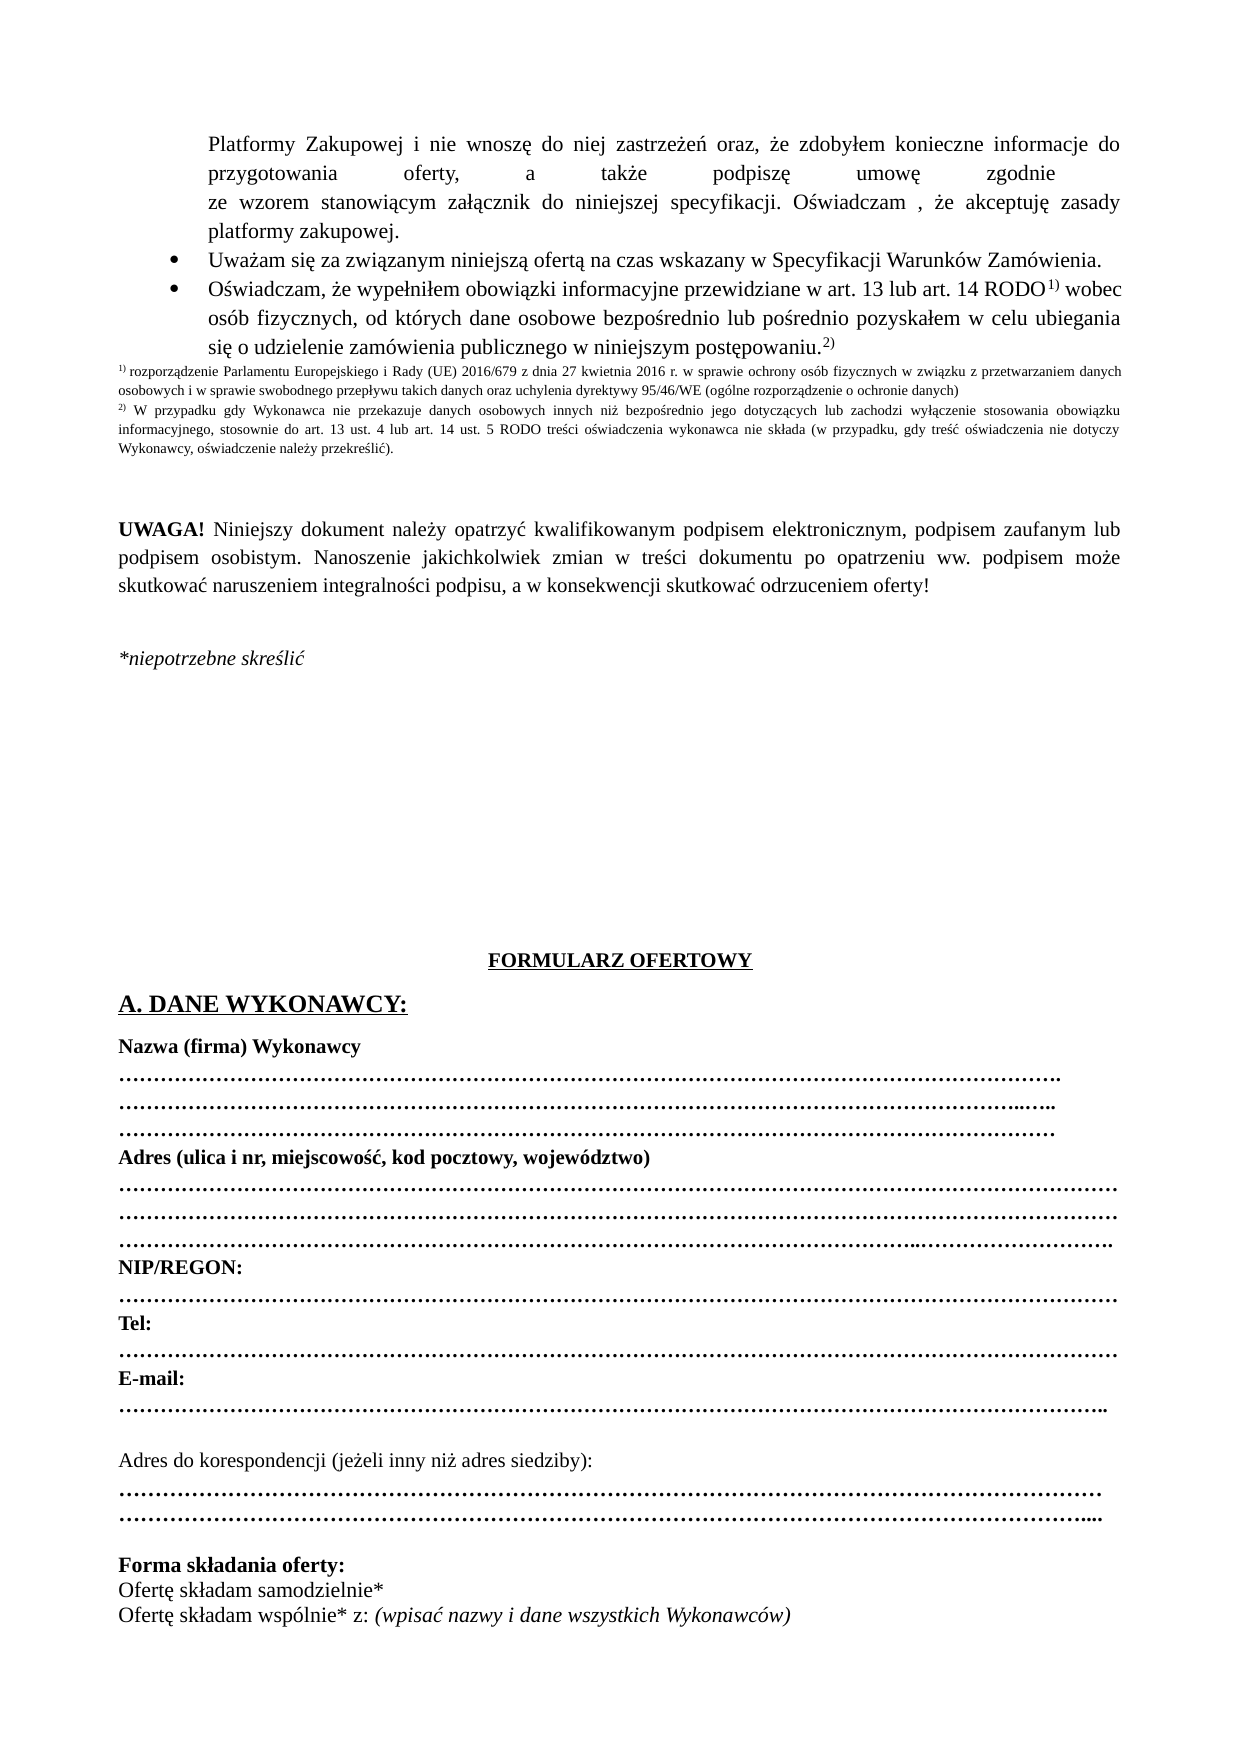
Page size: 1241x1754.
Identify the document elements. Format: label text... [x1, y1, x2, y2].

text A. DANE WYKONAWCY: [118, 989, 1122, 1018]
list Oświadczam, że wypełniłem obowiązki informacyjne przewidziane w art. 13 lub art. 14 RODO1) wobec osób fizycznych, od których dane osobowe bezpośrednio lub pośrednio pozyskałem w celu ubiegania się o udzielenie zamówienia publicznego w niniejszym postępowaniu.2) [170, 276, 1122, 359]
text …………………………………………………………………………………………………………………………………………………………………………………………………………………………………………….... [118, 1476, 1122, 1526]
text Ofertę składam wspólnie* z: (wpisać nazwy i dane wszystkich Wykonawców) [118, 1602, 1122, 1627]
text Adres (ulica i nr, miejscowość, kod pocztowy, województwo) ……………………………………………………………………………………………………………………………………………………………………………………………………………………………………………………………………………………………………………………………………………………………………..………………………. [118, 1145, 1122, 1252]
text FORMULARZ OFERTOWY [118, 948, 1122, 972]
text *niepotrzebne skreślić [118, 646, 1122, 670]
text Adres do korespondencji (jeżeli inny niż adres siedziby): [118, 1448, 1122, 1472]
text …………………………………………………………………………………………………………………………….. [118, 1393, 1122, 1417]
list Uważam się za związanym niniejszą ofertą na czas wskazany w Specyfikacji Warunków Zamówienia. [170, 247, 1122, 272]
list Platformy Zakupowej i nie wnoszę do niej zastrzeżeń oraz, że zdobyłem konieczne informacje do przygotowania oferty, a także podpiszę umowę zgodnie ze wzorem stanowiącym załącznik do niniejszej specyfikacji. Oświadczam , że akceptuję zasady platformy zakupowej. [170, 131, 1122, 243]
text ……………………………………………………………………………………………………………………………… [118, 1338, 1122, 1362]
text Nazwa (firma) Wykonawcy ……………………………………………………………………………………………………………………….…………………………………………………………………………………………………………………..…..……………………………………………………………………………………………………………………… [118, 1034, 1122, 1141]
text Tel: [118, 1310, 1122, 1334]
text Ofertę składam samodzielnie* [118, 1577, 1122, 1602]
text 2) W przypadku gdy Wykonawca nie przekazuje danych osobowych innych niż bezpośrednio jego dotyczących lub zachodzi wyłączenie stosowania obowiązku informacyjnego, stosownie do art. 13 ust. 4 lub art. 14 ust. 5 RODO treści oświadczenia wykonawca nie składa (w przypadku, gdy treść oświadczenia nie dotyczy Wykonawcy, oświadczenie należy przekreślić). [118, 401, 1122, 457]
text ……………………………………………………………………………………………………………………………… [118, 1283, 1122, 1307]
text UWAGA! Niniejszy dokument należy opatrzyć kwalifikowanym podpisem elektronicznym, podpisem zaufanym lub podpisem osobistym. Nanoszenie jakichkolwiek zmian w treści dokumentu po opatrzeniu ww. podpisem może skutkować naruszeniem integralności podpisu, a w konsekwencji skutkować odrzuceniem oferty! [118, 517, 1122, 597]
text E-mail: [118, 1366, 1122, 1390]
text NIP/REGON: [118, 1255, 1122, 1279]
text Forma składania oferty: [118, 1552, 1122, 1577]
text 1) rozporządzenie Parlamentu Europejskiego i Rady (UE) 2016/679 z dnia 27 kwietnia 2016 r. w sprawie ochrony osób fizycznych w związku z przetwarzaniem danych osobowych i w sprawie swobodnego przepływu takich danych oraz uchylenia dyrektywy 95/46/WE (ogólne rozporządzenie o ochronie danych) [118, 363, 1122, 399]
